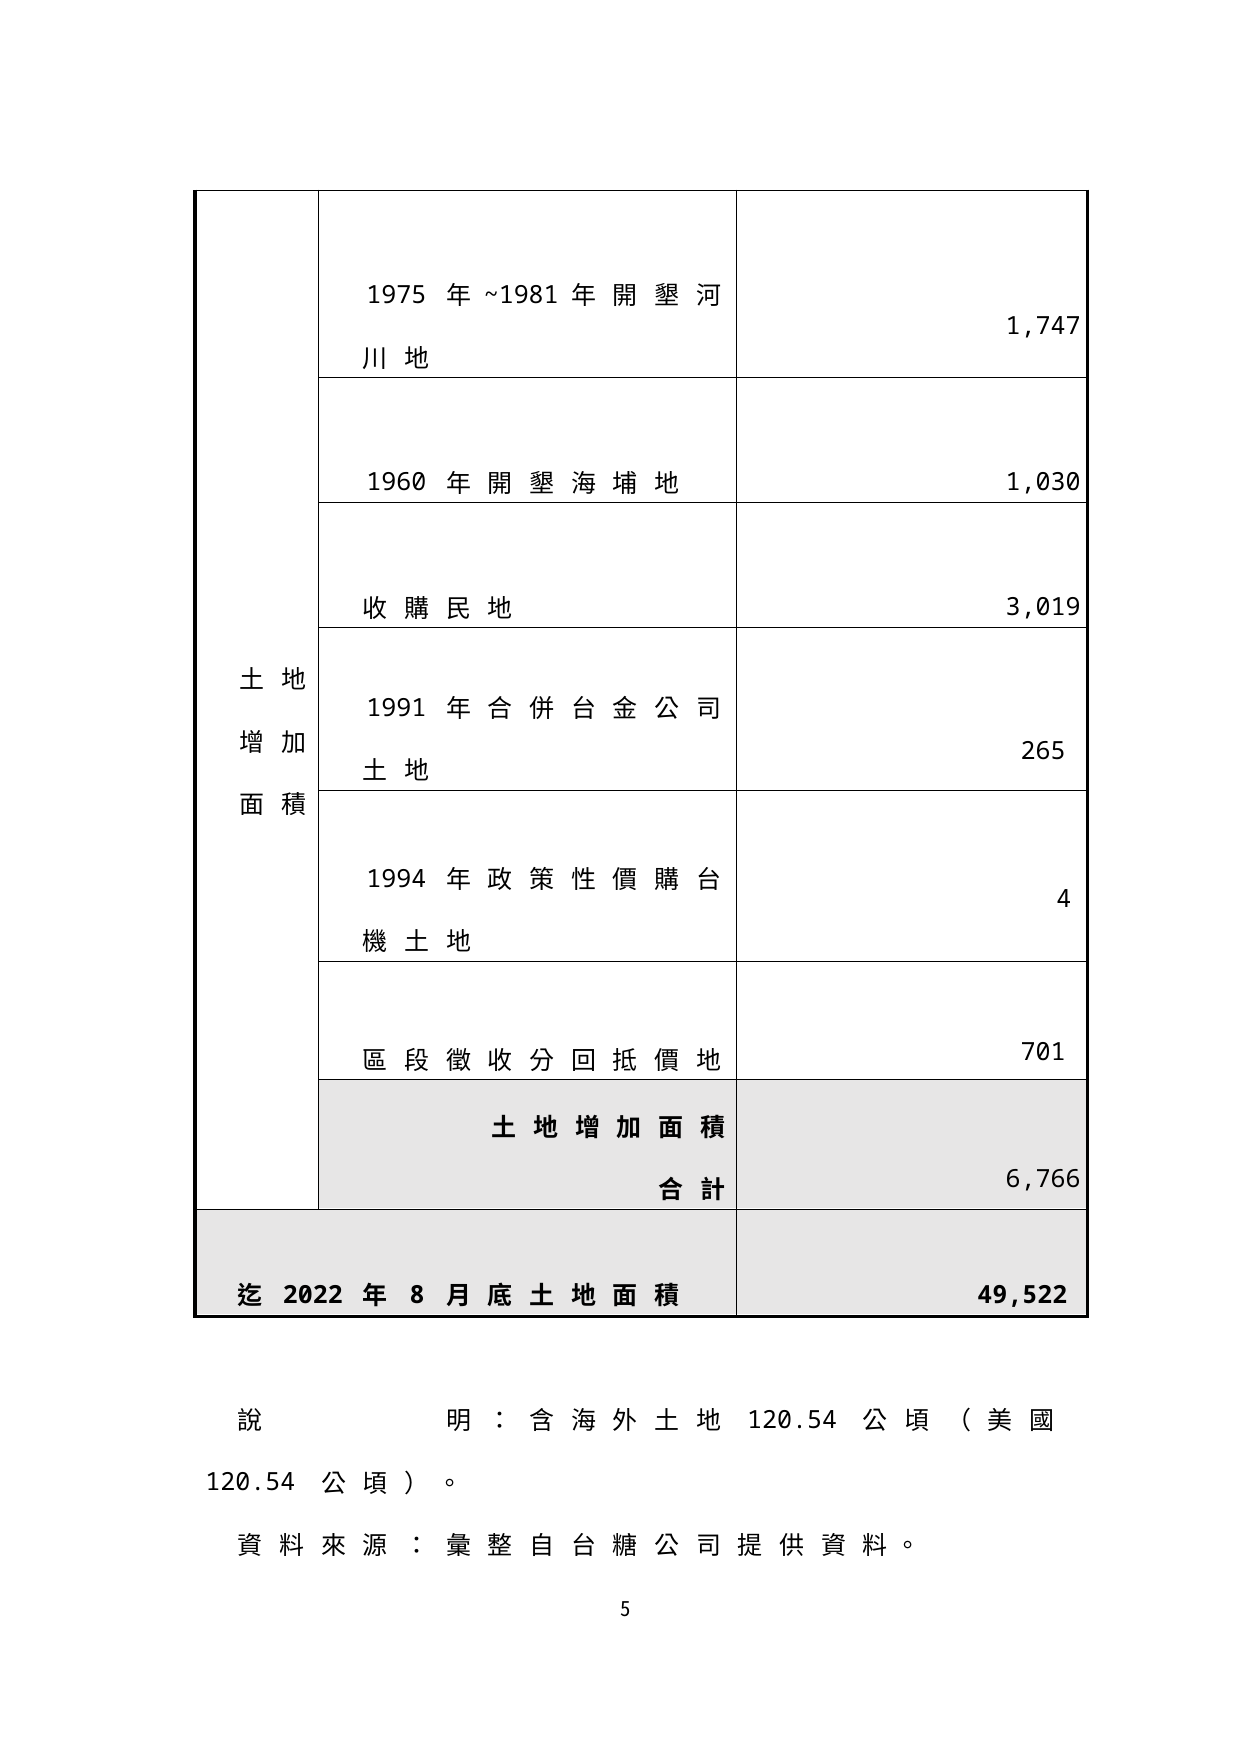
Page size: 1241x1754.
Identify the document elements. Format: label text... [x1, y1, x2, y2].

table_cell 1994年政策性價購台機土地 [319, 791, 736, 961]
table_cell 1,747 [737, 191, 1086, 377]
table_cell 1991年合併台金公司土地 [319, 628, 736, 789]
table_cell 4 [737, 791, 1086, 961]
table_cell 迄2022年8月底土地面積 [197, 1210, 736, 1314]
table_cell 49,522 [737, 1210, 1086, 1314]
table_cell 土地增加面積 [197, 191, 318, 1208]
table_cell 區段徵收分回抵價地 [319, 962, 736, 1079]
table_cell 1975年~1981年開墾河川地 [319, 191, 736, 377]
text 資料來源：彙整自台糖公司提供資料。 [188, 1502, 1063, 1564]
table_cell 1,030 [737, 378, 1086, 502]
table_cell 701 [737, 962, 1086, 1079]
table_cell 收購民地 [319, 503, 736, 627]
table_cell 土地增加面積合計 [319, 1080, 736, 1208]
table_cell 3,019 [737, 503, 1086, 627]
table_cell 6,766 [737, 1080, 1086, 1208]
table_cell 265 [737, 628, 1086, 789]
table_cell 1960年開墾海埔地 [319, 378, 736, 502]
text 說 明：含海外土地120.54公頃（美國120.54公頃）。 [188, 1377, 1063, 1502]
